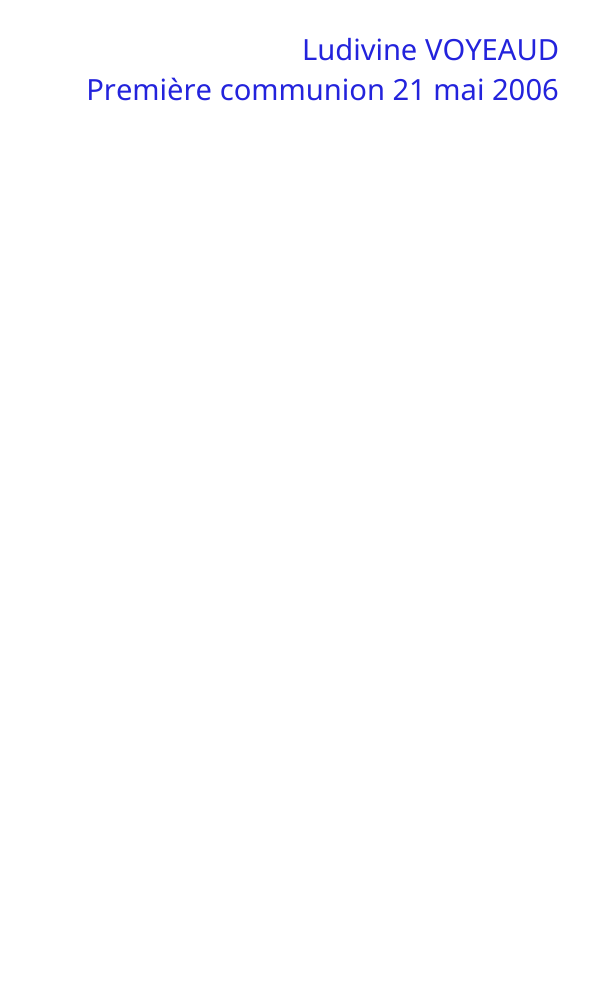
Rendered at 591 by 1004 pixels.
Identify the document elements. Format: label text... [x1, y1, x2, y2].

text Ludivine VOYEAUD [29, 29, 559, 69]
text Première communion 21 mai 2006 [29, 69, 559, 109]
